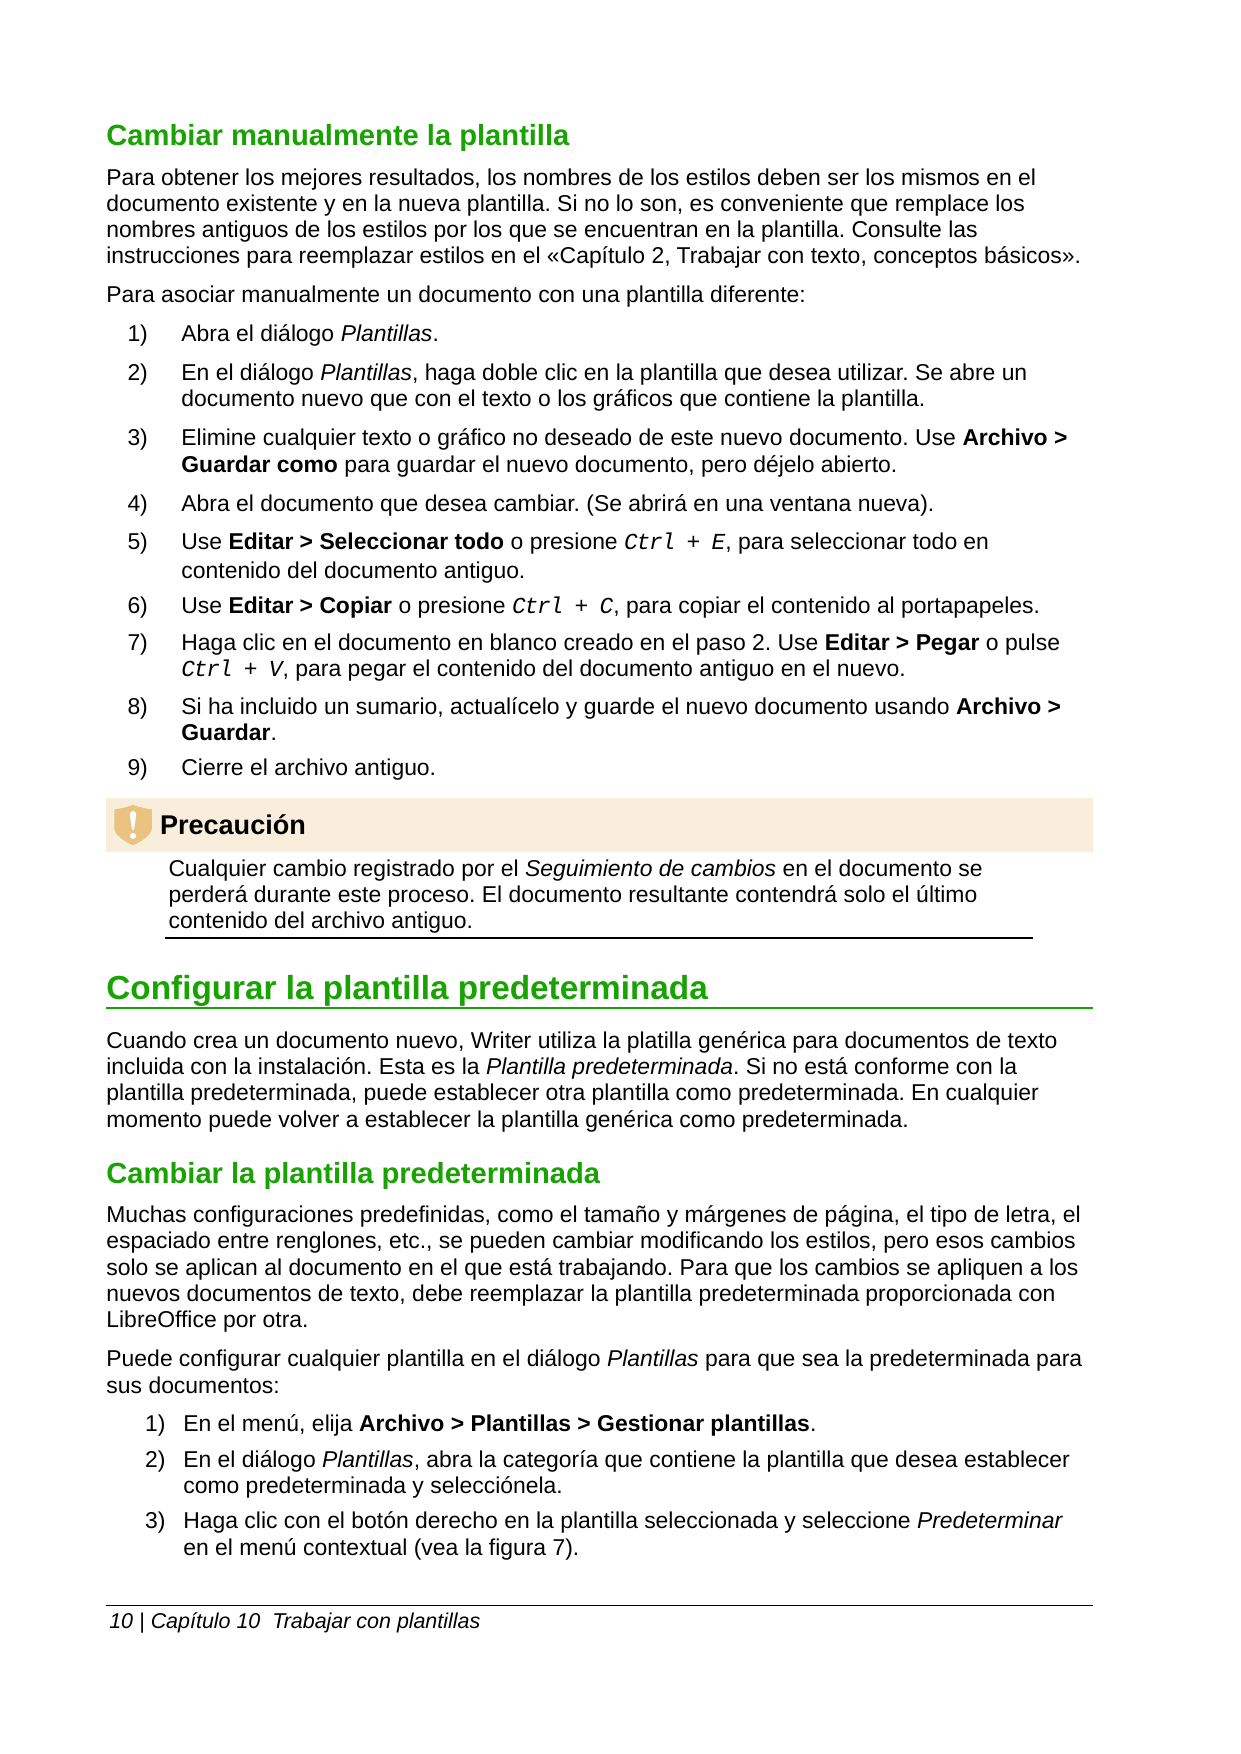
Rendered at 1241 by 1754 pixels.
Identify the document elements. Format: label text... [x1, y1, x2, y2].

list En el diálogo Plantillas, haga doble clic en la plantilla que desea utilizar. Se abre un documento nuevo que con el texto o los gráficos que contiene la plantilla. [148, 359, 1093, 412]
text Para obtener los mejores resultados, los nombres de los estilos deben ser los mismos en el documento existente y en la nueva plantilla. Si no lo son, es conveniente que remplace los nombres antiguos de los estilos por los que se encuentran en la plantilla. Consulte las instrucciones para reemplazar estilos en el «Capítulo 2, Trabajar con texto, conceptos básicos». [106, 163, 1093, 269]
list Haga clic con el botón derecho en la plantilla seleccionada y seleccione Predeterminar en el menú contextual (vea la figura 7). [165, 1507, 1093, 1560]
subtitle Cambiar manualmente la plantilla [106, 118, 1093, 152]
subtitle Cambiar la plantilla predeterminada [106, 1156, 1093, 1189]
subtitle Precaución [106, 798, 1093, 852]
text Cualquier cambio registrado por el Seguimiento de cambios en el documento se perderá durante este proceso. El documento resultante contendrá solo el último contenido del archivo antiguo. [165, 852, 1033, 937]
text Para asociar manualmente un documento con una plantilla diferente: [106, 281, 1093, 308]
list Abra el diálogo Plantillas. [148, 320, 1093, 347]
list Haga clic en el documento en blanco creado en el paso 2. Use Editar > Pegar o pulse Ctrl + V, para pegar el contenido del documento antiguo en el nuevo. [148, 629, 1093, 684]
list En el menú, elija Archivo > Plantillas > Gestionar plantillas. [165, 1410, 1093, 1437]
text Muchas configuraciones predefinidas, como el tamaño y márgenes de página, el tipo de letra, el espaciado entre renglones, etc., se pueden cambiar modificando los estilos, pero esos cambios solo se aplican al documento en el que está trabajando. Para que los cambios se apliquen a los nuevos documentos de texto, debe reemplazar la plantilla predeterminada proporcionada con LibreOffice por otra. [106, 1201, 1093, 1333]
list Cierre el archivo antiguo. [148, 754, 1093, 781]
list Abra el documento que desea cambiar. (Se abrirá en una ventana nueva). [148, 489, 1093, 516]
text Cuando crea un documento nuevo, Writer utiliza la platilla genérica para documentos de texto incluida con la instalación. Esta es la Plantilla predeterminada. Si no está conforme con la plantilla predeterminada, puede establecer otra plantilla como predeterminada. En cualquier momento puede volver a establecer la plantilla genérica como predeterminada. [106, 1027, 1093, 1132]
list En el diálogo Plantillas, abra la categoría que contiene la plantilla que desea establecer como predeterminada y selecciónela. [165, 1446, 1093, 1498]
list Puede configurar cualquier plantilla en el diálogo Plantillas para que sea la predeterminada para sus documentos: [106, 1345, 1093, 1398]
list Use Editar > Copiar o presione Ctrl + C, para copiar el contenido al portapapeles. [148, 592, 1093, 620]
subtitle Configurar la plantilla predeterminada [106, 968, 1093, 1007]
list Use Editar > Seleccionar todo o presione Ctrl + E, para seleccionar todo en contenido del documento antiguo. [148, 528, 1093, 583]
list Si ha incluido un sumario, actualícelo y guarde el nuevo documento usando Archivo > Guardar. [148, 693, 1093, 745]
list Elimine cualquier texto o gráfico no deseado de este nuevo documento. Use Archivo > Guardar como para guardar el nuevo documento, pero déjelo abierto. [148, 424, 1093, 477]
